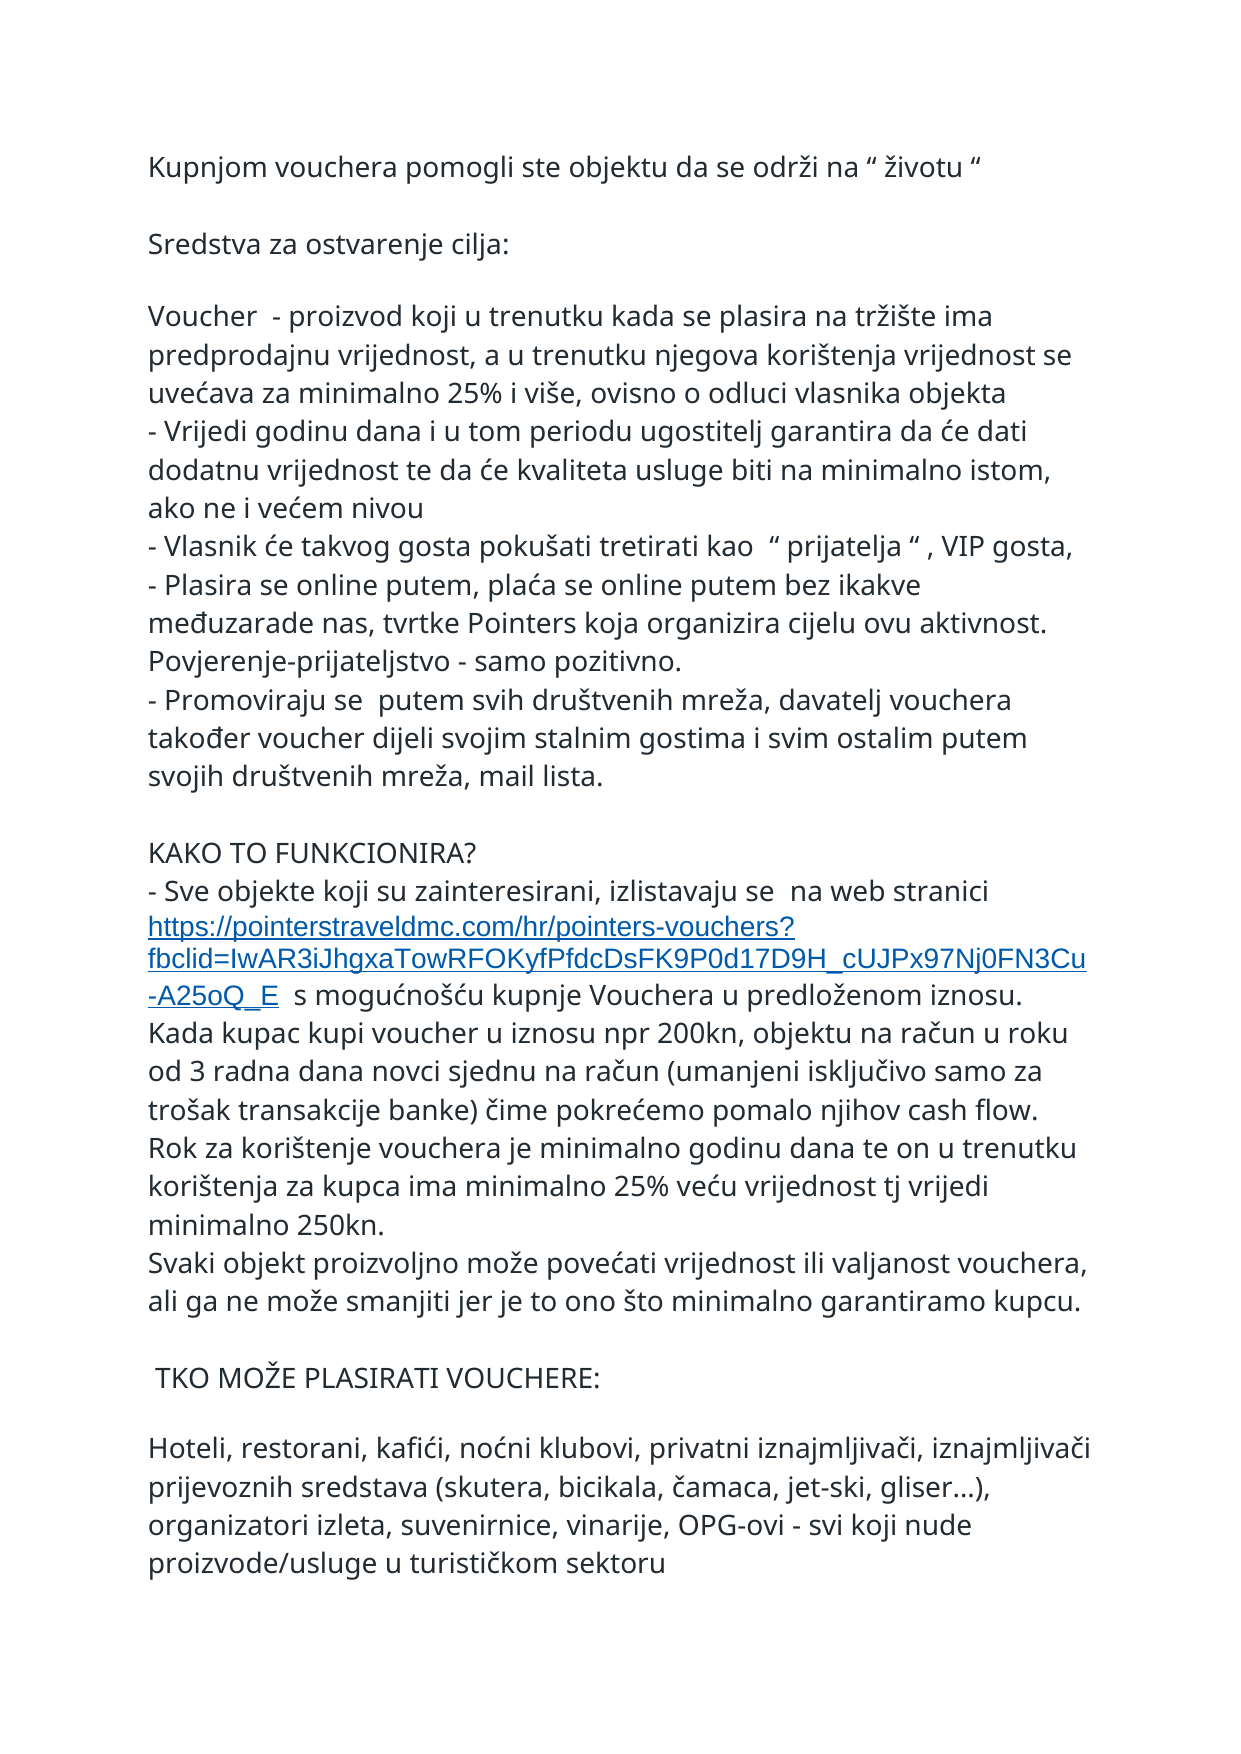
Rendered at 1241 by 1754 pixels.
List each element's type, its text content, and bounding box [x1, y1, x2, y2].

text - Vrijedi godinu dana i u tom periodu ugostitelj garantira da će dati dodatnu vrijednost te da će kvaliteta usluge biti na minimalno istom, ako ne i većem nivou [148, 412, 1093, 527]
text Rok za korištenje vouchera je minimalno godinu dana te on u trenutku korištenja za kupca ima minimalno 25% veću vrijednost tj vrijedi minimalno 250kn. [148, 1128, 1093, 1243]
text - Plasira se online putem, plaća se online putem bez ikakve međuzarade nas, tvrtke Pointers koja organizira cijelu ovu aktivnost. [148, 565, 1093, 642]
text Povjerenje-prijateljstvo - samo pozitivno. [148, 642, 1093, 680]
text Kupnjom vouchera pomogli ste objektu da se održi na “ životu “ Sredstva za ostvarenje cilja: Voucher - proizvod koji u trenutku kada se plasira na tržište ima predprodajnu vrijednost, a u trenutku njegova korištenja vrijednost se uvećava za minimalno 25% i više, ovisno o odluci vlasnika objekta [148, 148, 1093, 412]
text Svaki objekt proizvoljno može povećati vrijednost ili valjanost vouchera, ali ga ne može smanjiti jer je to ono što minimalno garantiramo kupcu. TKO MOŽE PLASIRATI VOUCHERE: [148, 1243, 1093, 1396]
text - Promoviraju se putem svih društvenih mreža, davatelj vouchera također voucher dijeli svojim stalnim gostima i svim ostalim putem svojih društvenih mreža, mail lista. KAKO TO FUNKCIONIRA? [148, 680, 1093, 872]
text https://pointerstraveldmc.com/hr/pointers-vouchers?fbclid=IwAR3iJhgxaTowRFOKyfPfdcDsFK9P0d17D9H_cUJPx97Nj0FN3Cu-A25oQ_E s mogućnošću kupnje Vouchera u predloženom iznosu. [148, 910, 1093, 1013]
text - Vlasnik će takvog gosta pokušati tretirati kao “ prijatelja “ , VIP gosta, [148, 527, 1093, 565]
text Kada kupac kupi voucher u iznosu npr 200kn, objektu na račun u roku od 3 radna dana novci sjednu na račun (umanjeni isključivo samo za trošak transakcije banke) čime pokrećemo pomalo njihov cash flow. [148, 1013, 1093, 1128]
text - Sve objekte koji su zainteresirani, izlistavaju se na web stranici [148, 872, 1093, 910]
text Hoteli, restorani, kafići, noćni klubovi, privatni iznajmljivači, iznajmljivači prijevoznih sredstava (skutera, bicikala, čamaca, jet-ski, gliser…), organizatori izleta, suvenirnice, vinarije, OPG-ovi - svi koji nude proizvode/usluge u turističkom sektoru [148, 1429, 1093, 1582]
